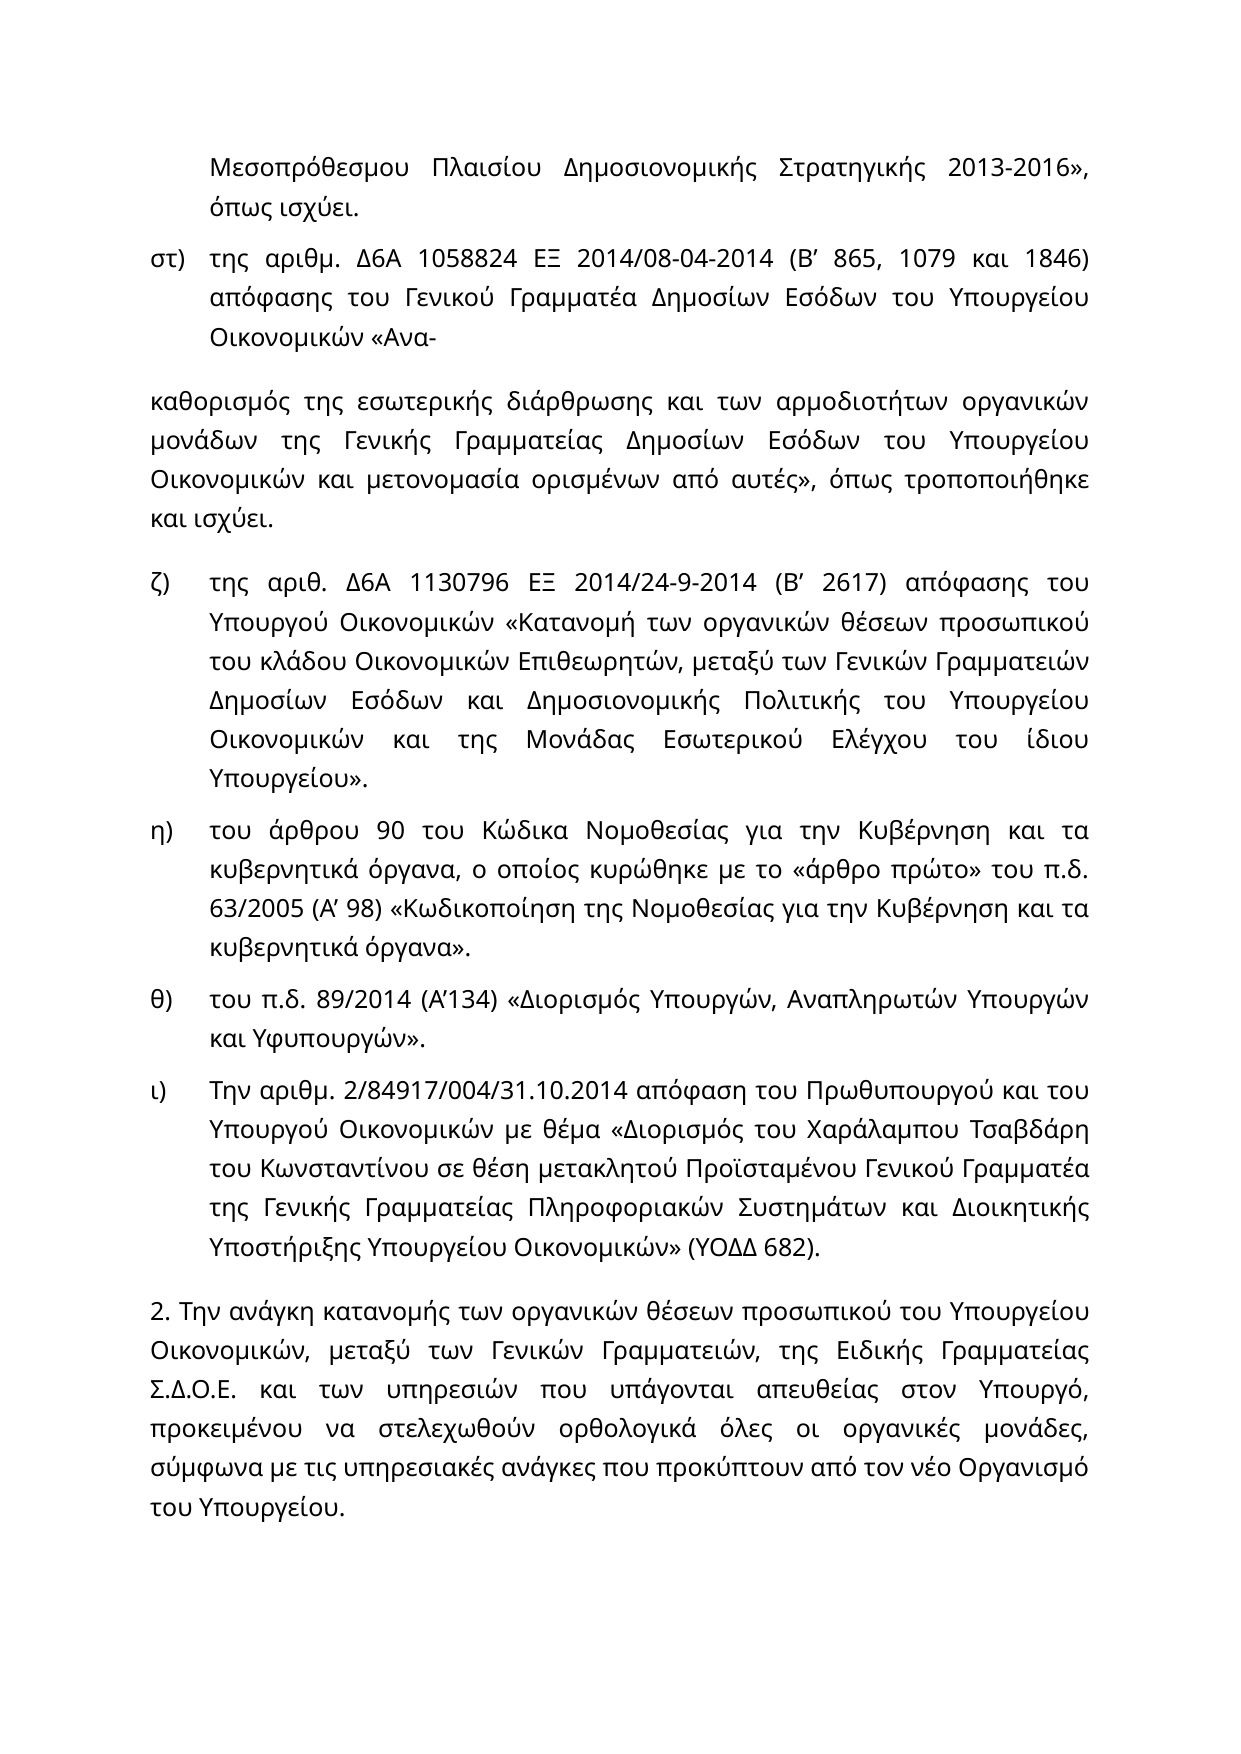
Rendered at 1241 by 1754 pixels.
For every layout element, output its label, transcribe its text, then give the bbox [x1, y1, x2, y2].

list ζ) της αριθ. Δ6Α 1130796 ΕΞ 2014/24-9-2014 (Β’ 2617) απόφασης του Υπουργού Οικονομικών «Κατανομή των οργανικών θέσεων προσωπικού του κλάδου Οικονομικών Επιθεωρητών, μεταξύ των Γενικών Γραμματειών Δημοσίων Εσόδων και Δημοσιονομικής Πολιτικής του Υπουργείου Οικονομικών και της Μονάδας Εσωτερικού Ελέγχου του ίδιου Υπουργείου». [150, 565, 1090, 795]
list Μεσοπρόθεσμου Πλαισίου Δημοσιονομικής Στρατηγικής 2013-2016», όπως ισχύει. [150, 150, 1090, 223]
list η) του άρθρου 90 του Κώδικα Νομοθεσίας για την Κυβέρνηση και τα κυβερνητικά όργανα, ο οποίος κυρώθηκε με το «άρθρο πρώτο» του π.δ. 63/2005 (Α’ 98) «Κωδικοποίηση της Νομοθεσίας για την Κυβέρνηση και τα κυβερνητικά όργανα». [150, 812, 1090, 964]
text καθορισμός της εσωτερικής διάρθρωσης και των αρμοδιοτήτων οργανικών μονάδων της Γενικής Γραμματείας Δημοσίων Εσόδων του Υπουργείου Οικονομικών και μετονομασία ορισμένων από αυτές», όπως τροποποιήθηκε και ισχύει. [150, 383, 1090, 535]
text 2. Την ανάγκη κατανομής των οργανικών θέσεων προσωπικού του Υπουργείου Οικονομικών, μεταξύ των Γενικών Γραμματειών, της Ειδικής Γραμματείας Σ.Δ.Ο.Ε. και των υπηρεσιών που υπάγονται απευθείας στον Υπουργό, προκειμένου να στελεχωθούν ορθολογικά όλες οι οργανικές μονάδες, σύμφωνα με τις υπηρεσιακές ανάγκες που προκύπτουν από τον νέο Οργανισμό του Υπουργείου. [150, 1293, 1090, 1523]
list θ) του π.δ. 89/2014 (Α’134) «Διορισμός Υπουργών, Αναπληρωτών Υπουργών και Υφυπουργών». [150, 982, 1090, 1055]
list στ) της αριθμ. Δ6Α 1058824 ΕΞ 2014/08-04-2014 (Β’ 865, 1079 και 1846) απόφασης του Γενικού Γραμματέα Δημοσίων Εσόδων του Υπουργείου Οικονομικών «Ανα- [150, 241, 1090, 353]
list ι) Την αριθμ. 2/84917/004/31.10.2014 απόφαση του Πρωθυπουργού και του Υπουργού Οικονομικών με θέμα «Διορισμός του Χαράλαμπου Τσαβδάρη του Κωνσταντίνου σε θέση μετακλητού Προϊσταμένου Γενικού Γραμματέα της Γενικής Γραμματείας Πληροφοριακών Συστημάτων και Διοικητικής Υποστήριξης Υπουργείου Οικονομικών» (ΥΟΔΔ 682). [150, 1072, 1090, 1263]
